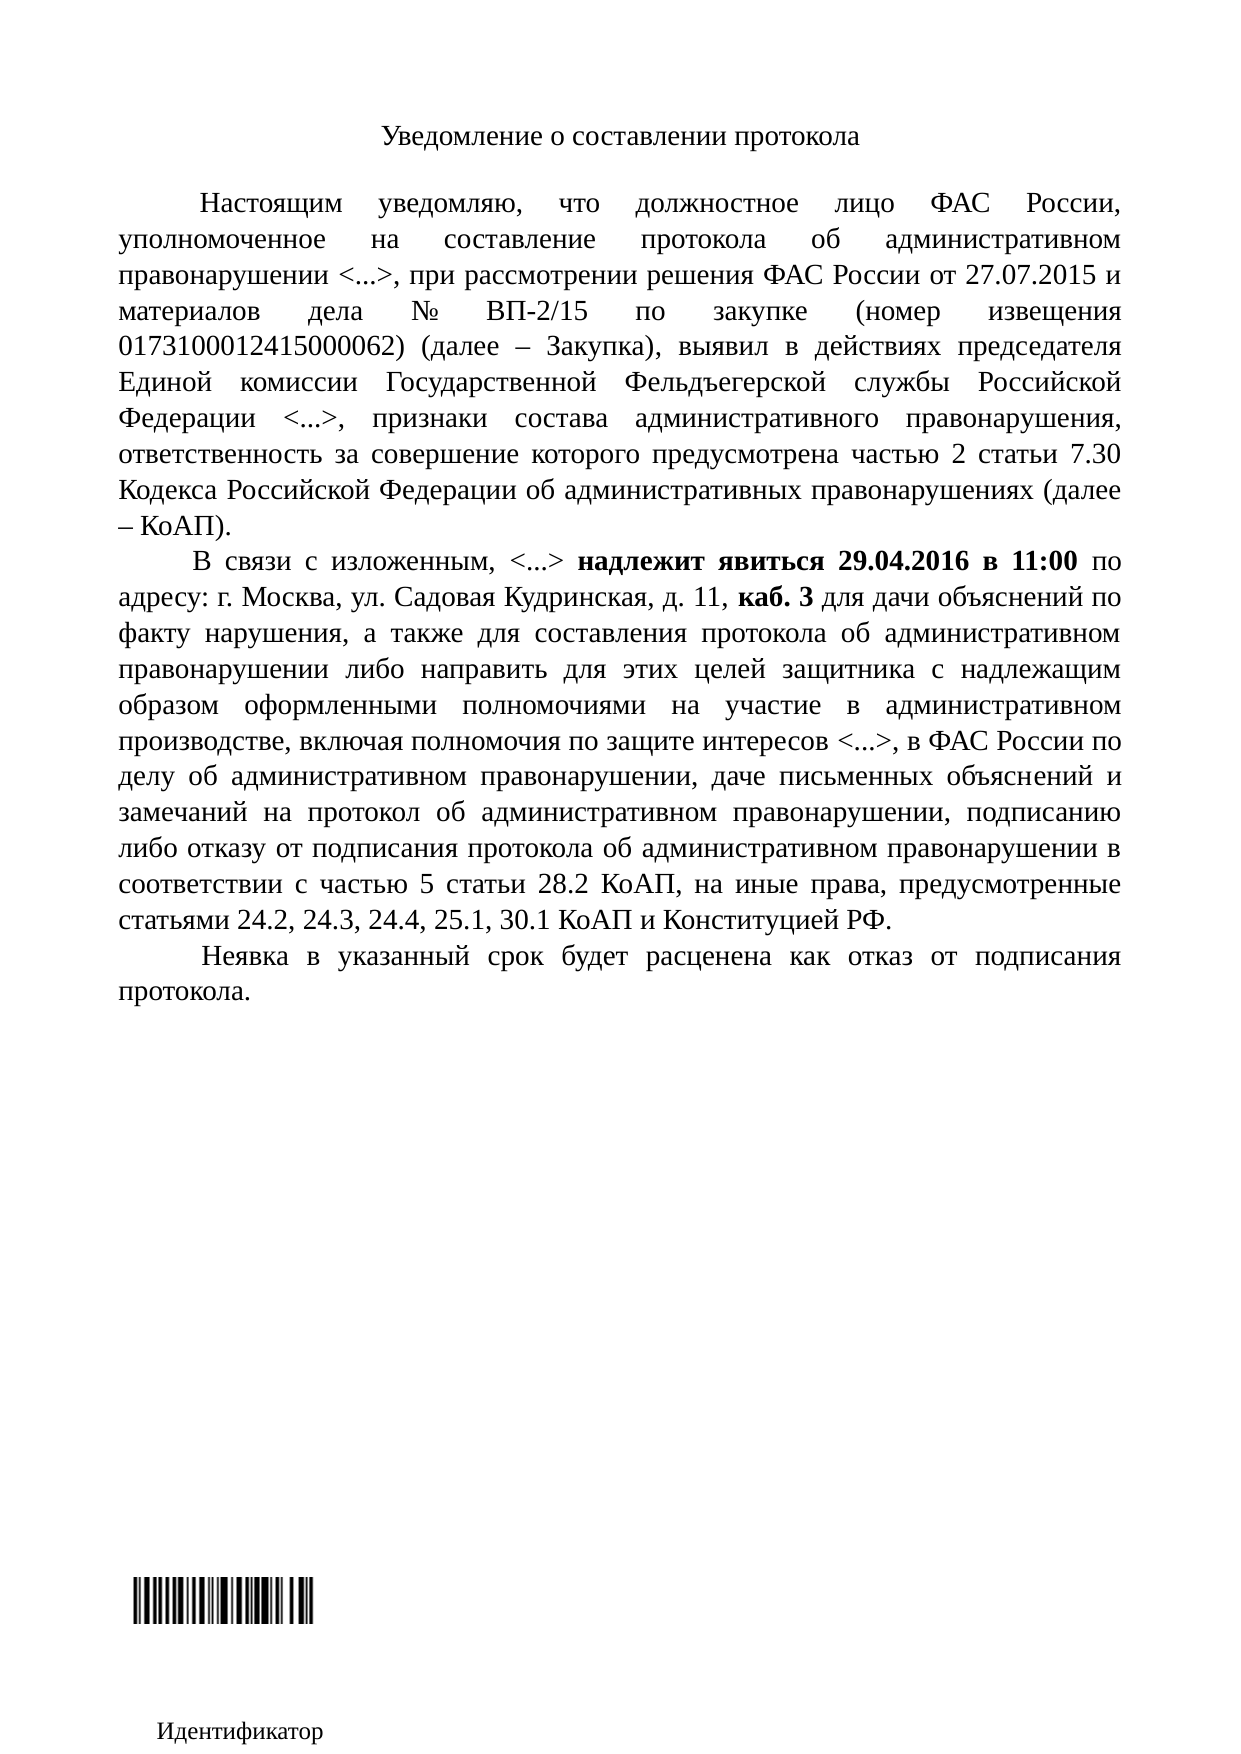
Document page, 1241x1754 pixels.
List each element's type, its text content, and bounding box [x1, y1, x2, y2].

text Настоящим уведомляю, что должностное лицо ФАС России, уполномоченное на составление протокола об административном правонарушении <...>, при рассмотрении решения ФАС России от 27.07.2015 и материалов дела № ВП-2/15 по закупке (номер извещения 0173100012415000062) (далее – Закупка), выявил в действиях председателя Единой комиссии Государственной Фельдъегерской службы Российской Федерации <...>, признаки состава административного правонарушения, ответственность за совершение которого предусмотрена частью 2 статьи 7.30 Кодекса Российской Федерации об административных правонарушениях (далее – КоАП). [118, 185, 1122, 541]
text Неявка в указанный срок будет расценена как отказ от подписания протокола. [118, 938, 1122, 1007]
picture [118, 1577, 331, 1624]
text Уведомление о составлении протокола [118, 118, 1122, 152]
text В связи с изложенным, <...> надлежит явиться 29.04.2016 в 11:00 по адресу: г. Москва, ул. Садовая Кудринская, д. 11, каб. 3 для дачи объяснений по факту нарушения, а также для составления протокола об административном правонарушении либо направить для этих целей защитника с надлежащим образом оформленными полномочиями на участие в административном производстве, включая полномочия по защите интересов <...>, в ФАС России по делу об административном правонарушении, даче письменных объяснений и замечаний на протокол об административном правонарушении, подписанию либо отказу от подписания протокола об административном правонарушении в соответствии с частью 5 статьи 28.2 КоАП, на иные права, предусмотренные статьями 24.2, 24.3, 24.4, 25.1, 30.1 КоАП и Конституцией РФ. [118, 543, 1122, 935]
